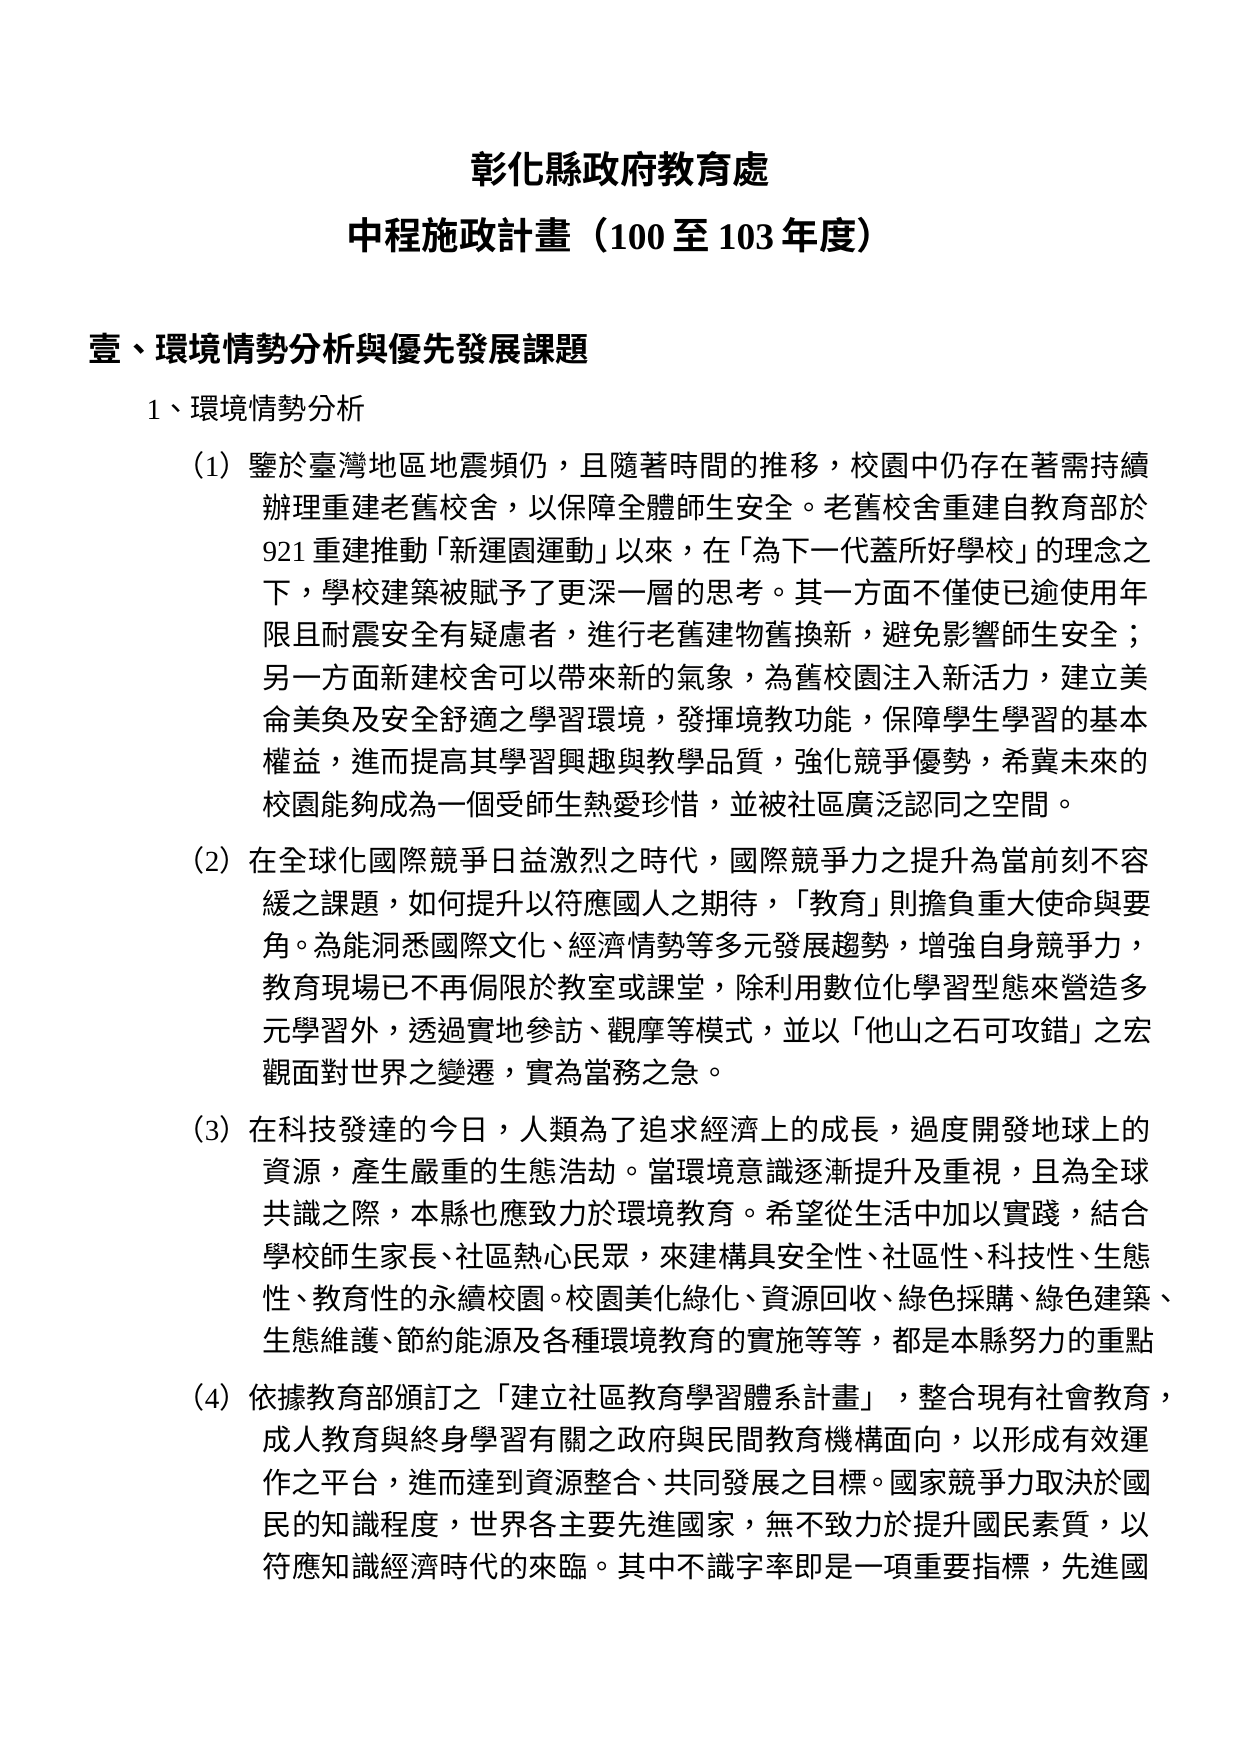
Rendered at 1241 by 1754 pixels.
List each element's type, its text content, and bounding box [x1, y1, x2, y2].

text 中程施政計畫（100至103年度） [88, 206, 1152, 261]
text 彰化縣政府教育處 [88, 139, 1152, 194]
list 依據教育部頒訂之「建立社區教育學習體系計畫」，整合現有社會教育，成人教育與終身學習有關之政府與民間教育機構面向，以形成有效運作之平台，進而達到資源整合、共同發展之目標。國家競爭力取決於國民的知識程度，世界各主要先進國家，無不致力於提升國民素質，以符應知識經濟時代的來臨。其中不識字率即是一項重要指標，先進國家不識字率標準為2﹪，目前我國102年度不識字率已下降至1.61﹪（32萬2,155人），本縣102年度不識字率仍高達3.6﹪，距離先進國家之2﹪標準仍待持續努力。 [175, 1374, 1152, 1586]
list 鑒於臺灣地區地震頻仍，且隨著時間的推移，校園中仍存在著需持續辦理重建老舊校舍，以保障全體師生安全。老舊校舍重建自教育部於921重建推動「新運園運動」以來，在「為下一代蓋所好學校」的理念之下，學校建築被賦予了更深一層的思考。其一方面不僅使已逾使用年限且耐震安全有疑慮者，進行老舊建物舊換新，避免影響師生安全；另一方面新建校舍可以帶來新的氣象，為舊校園注入新活力，建立美侖美奐及安全舒適之學習環境，發揮境教功能，保障學生學習的基本權益，進而提高其學習興趣與教學品質，強化競爭優勢，希冀未來的校園能夠成為一個受師生熱愛珍惜，並被社區廣泛認同之空間。 [175, 443, 1152, 823]
list 在科技發達的今日，人類為了追求經濟上的成長，過度開發地球上的資源，產生嚴重的生態浩劫。當環境意識逐漸提升及重視，且為全球共識之際，本縣也應致力於環境教育。希望從生活中加以實踐，結合學校師生家長、社區熱心民眾，來建構具安全性、社區性、科技性、生態性、教育性的永續校園。校園美化綠化、資源回收、綠色採購、綠色建築、生態維護、節約能源及各種環境教育的實施等等，都是本縣努力的重點。 [175, 1106, 1152, 1360]
list 環境情勢分析 [146, 386, 1152, 428]
text 壹、環境情勢分析與優先發展課題 [88, 323, 1152, 371]
list 在全球化國際競爭日益激烈之時代，國際競爭力之提升為當前刻不容緩之課題，如何提升以符應國人之期待，「教育」則擔負重大使命與要角。為能洞悉國際文化、經濟情勢等多元發展趨勢，增強自身競爭力，教育現場已不再侷限於教室或課堂，除利用數位化學習型態來營造多元學習外，透過實地參訪、觀摩等模式，並以「他山之石可攻錯」之宏觀面對世界之變遷，實為當務之急。 [175, 838, 1152, 1092]
